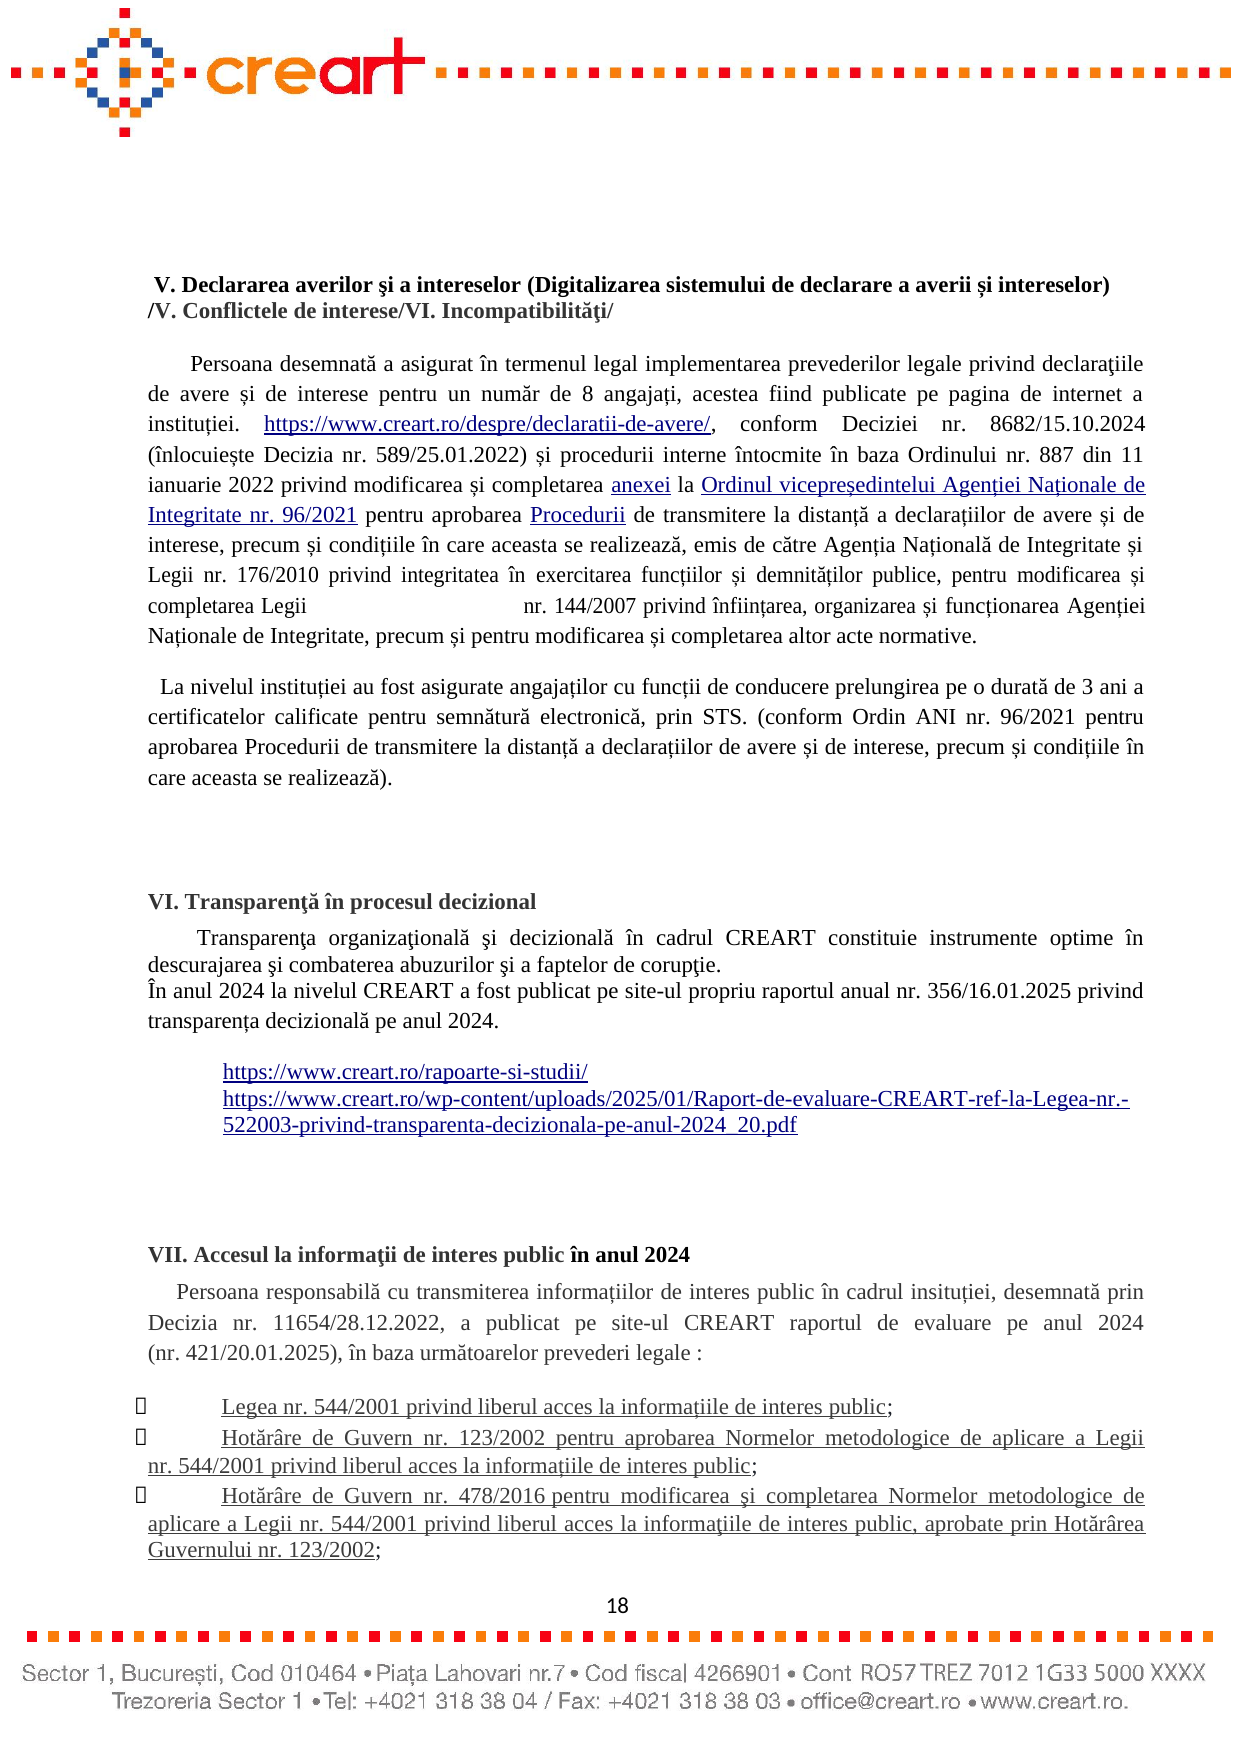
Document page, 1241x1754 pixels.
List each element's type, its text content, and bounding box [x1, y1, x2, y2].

text În anul 2024 la nivelul CREART a fost publicat pe site-ul propriu raportul anual nr. 356/16.01.2025 privind transparența decizională pe anul 2024. [148, 977, 1146, 1034]
text Transparenţa organizaţională şi decizională în cadrul CREART constituie instrumente optime în descurajarea şi combaterea abuzurilor şi a faptelor de corupţie. [148, 924, 1146, 977]
text Persoana desemnată a asigurat în termenul legal implementarea prevederilor legale privind declaraţiile de avere și de interese pentru un număr de 8 angajați, acestea fiind publicate pe pagina de internet a instituției. https://www.creart.ro/despre/declaratii-de-avere/, conform Deciziei nr. 8682/15.10.2024 (înlocuiește Decizia nr. 589/25.01.2022) și procedurii interne întocmite în baza Ordinului nr. 887 din 11 ianuarie 2022 privind modificarea și completarea anexei la Ordinul vicepreședintelui Agenției Naționale de Integritate nr. 96/2021 pentru aprobarea Procedurii de transmitere la distanță a declarațiilor de avere și de interese, precum și condițiile în care aceasta se realizează, emis de către Agenția Națională de Integritate și Legii nr. 176/2010 privind integritatea în exercitarea funcțiilor și demnităților publice, pentru modificarea și completarea Legii nr. 144/2007 privind înființarea, organizarea și funcționarea Agenției Naționale de Integritate, precum și pentru modificarea și completarea altor acte normative. [148, 350, 1146, 648]
text V. Declararea averilor şi a intereselor (Digitalizarea sistemului de declarare a averii și intereselor) [148, 271, 1146, 297]
list Hotărâre de Guvern nr. 123/2002 pentru aprobarea Normelor metodologice de aplicare a Legii nr. 544/2001 privind liberul acces la informațiile de interes public; [148, 1421, 1146, 1479]
text La nivelul instituției au fost asigurate angajaților cu funcții de conducere prelungirea pe o durată de 3 ani a certificatelor calificate pentru semnătură electronică, prin STS. (conform Ordin ANI nr. 96/2021 pentru aprobarea Procedurii de transmitere la distanță a declarațiilor de avere și de interese, precum și condițiile în care aceasta se realizează). [148, 673, 1146, 790]
list Hotărâre de Guvern nr. 478/2016 pentru modificarea şi completarea Normelor metodologice de aplicare a Legii nr. 544/2001 privind liberul acces la informaţiile de interes public, aprobate prin Hotărârea [148, 1479, 1146, 1533]
text VII. Accesul la informaţii de interes public în anul 2024 [148, 1232, 1146, 1268]
text https://www.creart.ro/wp-content/uploads/2025/01/Raport-de-evaluare-CREART-ref-la-Legea-nr.-522003-privind-transparenta-decizionala-pe-anul-2024_20.pdf [223, 1085, 1146, 1137]
text https://www.creart.ro/rapoarte-si-studii/ [223, 1058, 1146, 1085]
text VI. Transparenţă în procesul decizional [148, 878, 1146, 914]
text Persoana responsabilă cu transmiterea informațiilor de interes public în cadrul insituției, desemnată prin Decizia nr. 11654/28.12.2022, a publicat pe site-ul CREART raportul de evaluare pe anul 2024 (nr. 421/20.01.2025), în baza următoarelor prevederi legale : [148, 1278, 1146, 1365]
text /V. Conflictele de interese/VI. Incompatibilităţi/ [148, 297, 1146, 324]
list Legea nr. 544/2001 privind liberul acces la informațiile de interes public; [148, 1390, 1146, 1421]
list Guvernului nr. 123/2002; [148, 1534, 1146, 1563]
